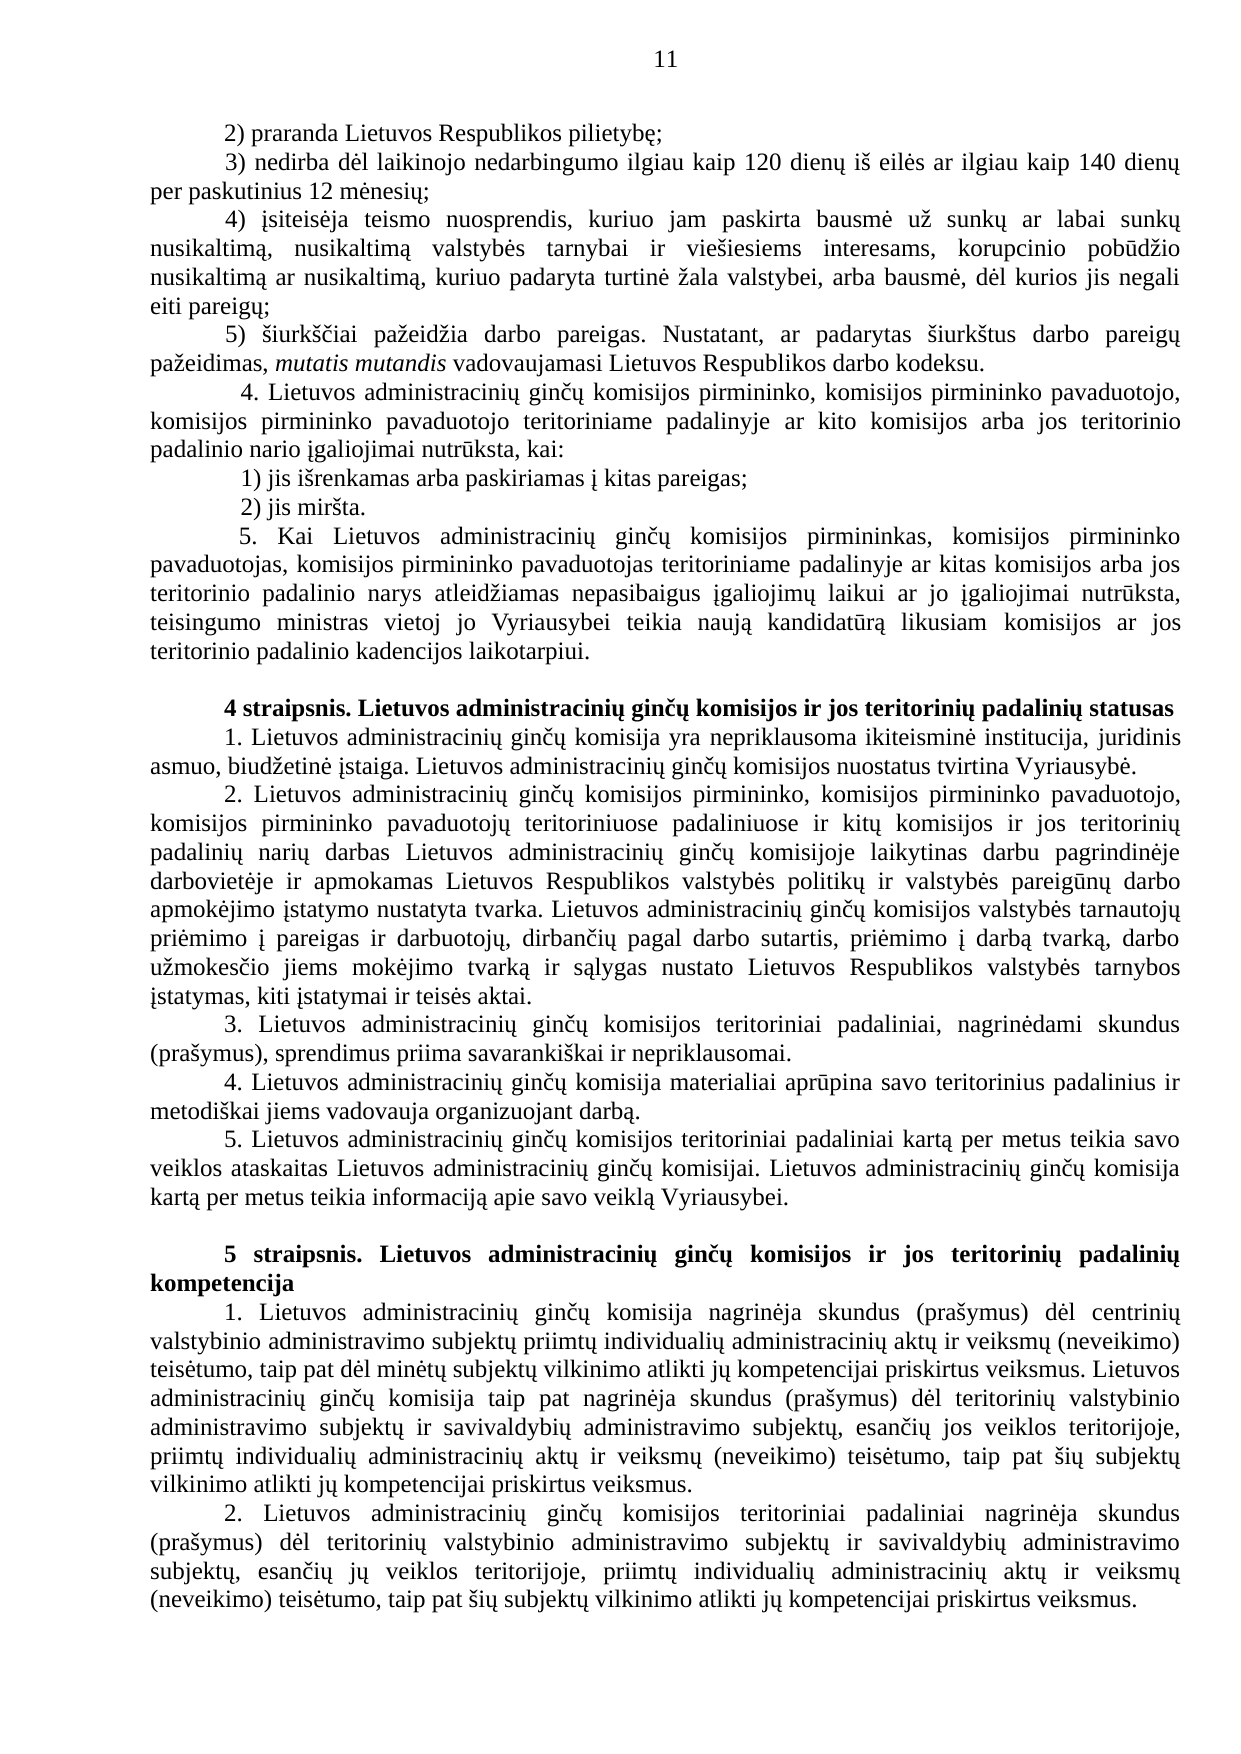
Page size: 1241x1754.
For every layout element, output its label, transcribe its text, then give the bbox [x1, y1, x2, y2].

text 5. Kai Lietuvos administracinių ginčų komisijos pirmininkas, komisijos pirmininko pavaduotojas, komisijos pirmininko pavaduotojas teritoriniame padalinyje ar kitas komisijos arba jos teritorinio padalinio narys atleidžiamas nepasibaigus įgaliojimų laikui ar jo įgaliojimai nutrūksta, teisingumo ministras vietoj jo Vyriausybei teikia naują kandidatūrą likusiam komisijos ar jos teritorinio padalinio kadencijos laikotarpiui. [150, 521, 1181, 664]
text 1) jis išrenkamas arba paskiriamas į kitas pareigas; [150, 463, 1181, 492]
text 1. Lietuvos administracinių ginčų komisija yra nepriklausoma ikiteisminė institucija, juridinis asmuo, biudžetinė įstaiga. Lietuvos administracinių ginčų komisijos nuostatus tvirtina Vyriausybė. [150, 722, 1181, 779]
text 3. Lietuvos administracinių ginčų komisijos teritoriniai padaliniai, nagrinėdami skundus (prašymus), sprendimus priima savarankiškai ir nepriklausomai. [150, 1009, 1181, 1067]
text 4 straipsnis. Lietuvos administracinių ginčų komisijos ir jos teritorinių padalinių statusas [150, 693, 1181, 722]
text 4. Lietuvos administracinių ginčų komisija materialiai aprūpina savo teritorinius padalinius ir metodiškai jiems vadovauja organizuojant darbą. [150, 1067, 1181, 1124]
text 5. Lietuvos administracinių ginčų komisijos teritoriniai padaliniai kartą per metus teikia savo veiklos ataskaitas Lietuvos administracinių ginčų komisijai. Lietuvos administracinių ginčų komisija kartą per metus teikia informaciją apie savo veiklą Vyriausybei. [150, 1124, 1181, 1211]
text 3) nedirba dėl laikinojo nedarbingumo ilgiau kaip 120 dienų iš eilės ar ilgiau kaip 140 dienų per paskutinius 12 mėnesių; [150, 147, 1181, 204]
text 2) jis miršta. [150, 492, 1181, 521]
text 2) praranda Lietuvos Respublikos pilietybę; [150, 118, 1181, 147]
text 1. Lietuvos administracinių ginčų komisija nagrinėja skundus (prašymus) dėl centrinių valstybinio administravimo subjektų priimtų individualių administracinių aktų ir veiksmų (neveikimo) teisėtumo, taip pat dėl minėtų subjektų vilkinimo atlikti jų kompetencijai priskirtus veiksmus. Lietuvos administracinių ginčų komisija taip pat nagrinėja skundus (prašymus) dėl teritorinių valstybinio administravimo subjektų ir savivaldybių administravimo subjektų, esančių jos veiklos teritorijoje, priimtų individualių administracinių aktų ir veiksmų (neveikimo) teisėtumo, taip pat šių subjektų vilkinimo atlikti jų kompetencijai priskirtus veiksmus. [150, 1297, 1181, 1498]
text 2. Lietuvos administracinių ginčų komisijos pirmininko, komisijos pirmininko pavaduotojo, komisijos pirmininko pavaduotojų teritoriniuose padaliniuose ir kitų komisijos ir jos teritorinių padalinių narių darbas Lietuvos administracinių ginčų komisijoje laikytinas darbu pagrindinėje darbovietėje ir apmokamas Lietuvos Respublikos valstybės politikų ir valstybės pareigūnų darbo apmokėjimo įstatymo nustatyta tvarka. Lietuvos administracinių ginčų komisijos valstybės tarnautojų priėmimo į pareigas ir darbuotojų, dirbančių pagal darbo sutartis, priėmimo į darbą tvarką, darbo užmokesčio jiems mokėjimo tvarką ir sąlygas nustato Lietuvos Respublikos valstybės tarnybos įstatymas, kiti įstatymai ir teisės aktai. [150, 779, 1181, 1009]
text 4) įsiteisėja teismo nuosprendis, kuriuo jam paskirta bausmė už sunkų ar labai sunkų nusikaltimą, nusikaltimą valstybės tarnybai ir viešiesiems interesams, korupcinio pobūdžio nusikaltimą ar nusikaltimą, kuriuo padaryta turtinė žala valstybei, arba bausmė, dėl kurios jis negali eiti pareigų; [150, 204, 1181, 319]
text 4. Lietuvos administracinių ginčų komisijos pirmininko, komisijos pirmininko pavaduotojo, komisijos pirmininko pavaduotojo teritoriniame padalinyje ar kito komisijos arba jos teritorinio padalinio nario įgaliojimai nutrūksta, kai: [150, 377, 1181, 463]
text 2. Lietuvos administracinių ginčų komisijos teritoriniai padaliniai nagrinėja skundus (prašymus) dėl teritorinių valstybinio administravimo subjektų ir savivaldybių administravimo subjektų, esančių jų veiklos teritorijoje, priimtų individualių administracinių aktų ir veiksmų (neveikimo) teisėtumo, taip pat šių subjektų vilkinimo atlikti jų kompetencijai priskirtus veiksmus. [150, 1498, 1181, 1613]
text 5 straipsnis. Lietuvos administracinių ginčų komisijos ir jos teritorinių padalinių kompetencija [150, 1239, 1181, 1297]
text 5) šiurkščiai pažeidžia darbo pareigas. Nustatant, ar padarytas šiurkštus darbo pareigų pažeidimas, mutatis mutandis vadovaujamasi Lietuvos Respublikos darbo kodeksu. [150, 319, 1181, 377]
